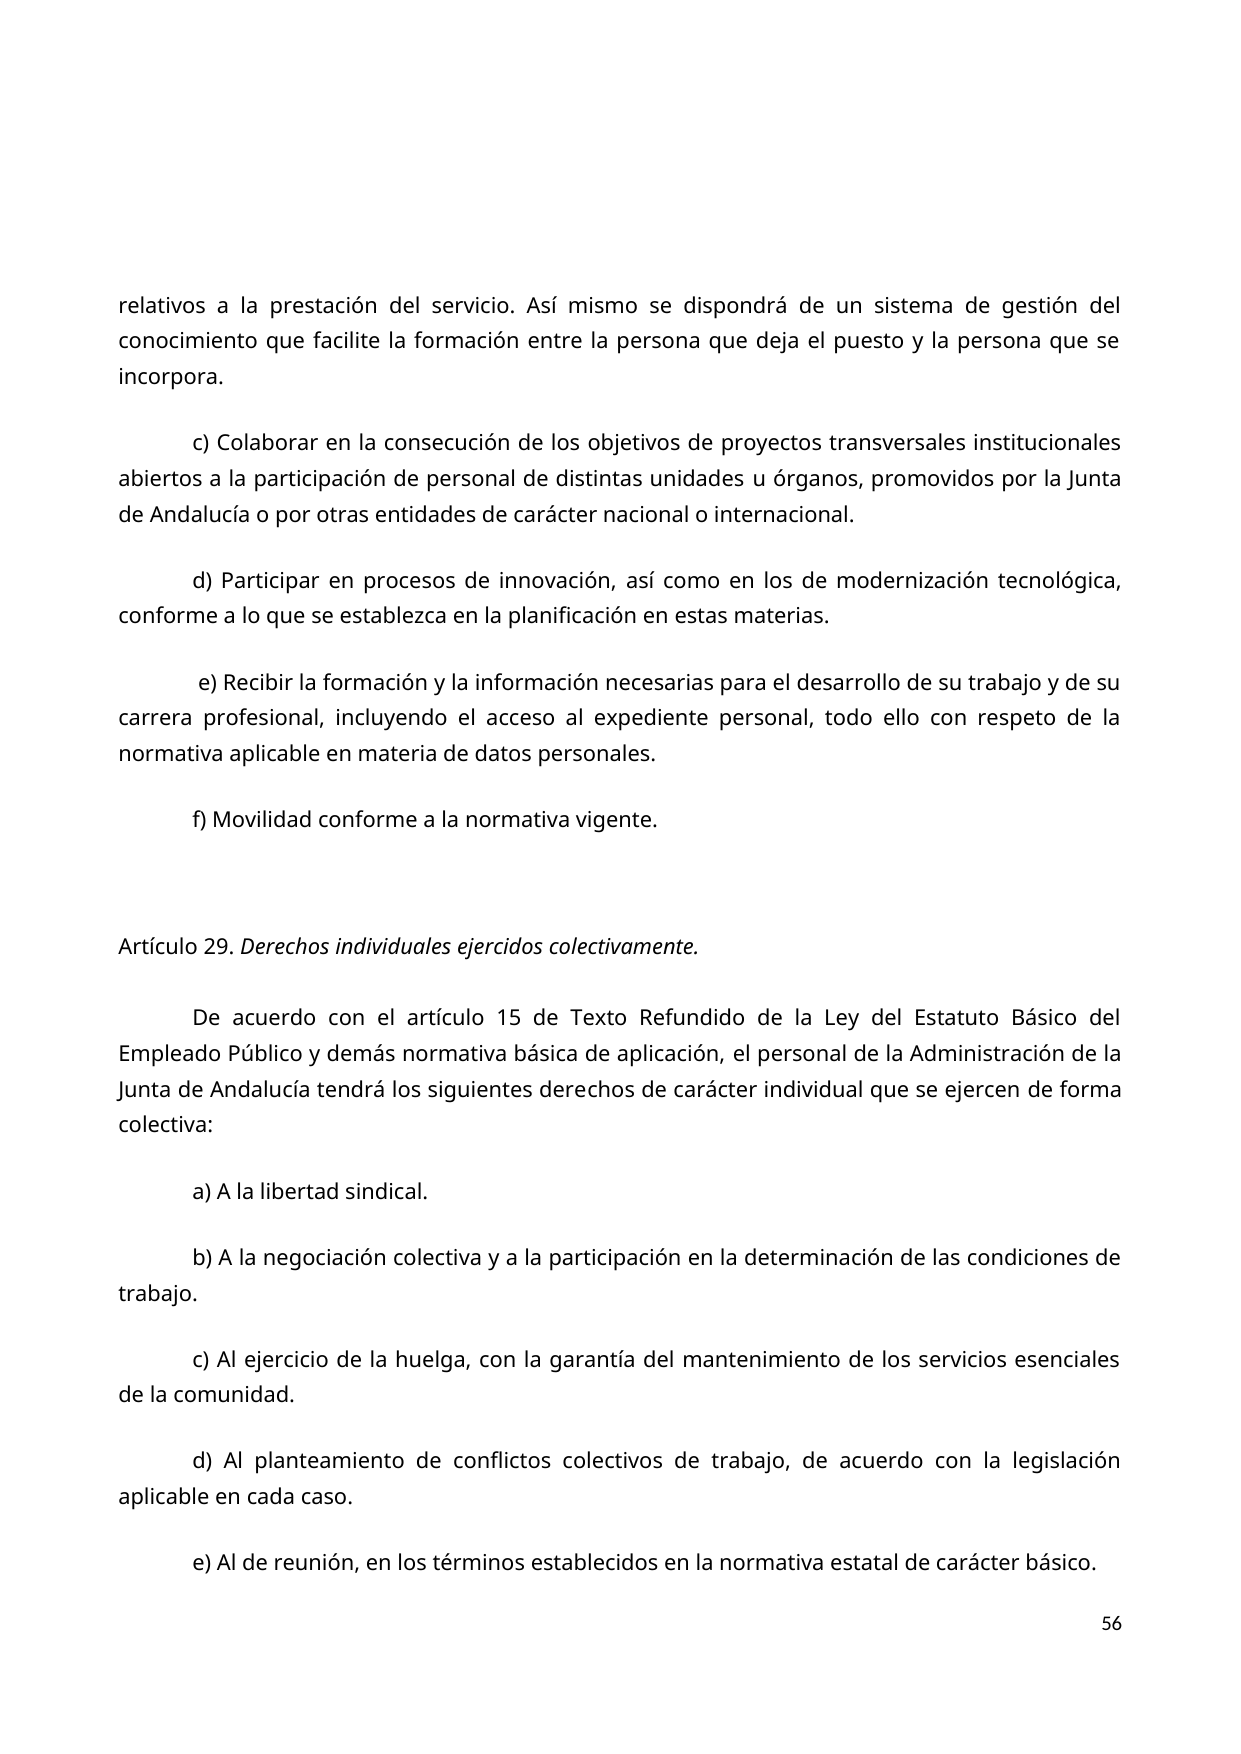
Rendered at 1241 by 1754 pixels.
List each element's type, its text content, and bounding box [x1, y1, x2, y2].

text c) Colaborar en la consecución de los objetivos de proyectos transversales institucionales abiertos a la participación de personal de distintas unidades u órganos, promovidos por la Junta de Andalucía o por otras entidades de carácter nacional o internacional. [118, 427, 1122, 528]
text e) Al de reunión, en los términos establecidos en la normativa estatal de carácter básico. [118, 1547, 1122, 1577]
text d) Al planteamiento de conflictos colectivos de trabajo, de acuerdo con la legislación aplicable en cada caso. [118, 1446, 1122, 1511]
text Artículo 29. Derechos individuales ejercidos colectivamente. [118, 931, 1122, 960]
text De acuerdo con el artículo 15 de Texto Refundido de la Ley del Estatuto Básico del Empleado Público y demás normativa básica de aplicación, el personal de la Administración de la Junta de Andalucía tendrá los siguientes derechos de carácter individual que se ejercen de forma colectiva: [118, 1002, 1122, 1139]
text e) Recibir la formación y la información necesarias para el desarrollo de su trabajo y de su carrera profesional, incluyendo el acceso al expediente personal, todo ello con respeto de la normativa aplicable en materia de datos personales. [118, 667, 1122, 768]
text a) A la libertad sindical. [118, 1176, 1122, 1205]
text c) Al ejercicio de la huelga, con la garantía del mantenimiento de los servicios esenciales de la comunidad. [118, 1344, 1122, 1409]
text f) Movilidad conforme a la normativa vigente. [118, 804, 1122, 833]
text b) A la negociación colectiva y a la participación en la determinación de las condiciones de trabajo. [118, 1242, 1122, 1307]
text relativos a la prestación del servicio. Así mismo se dispondrá de un sistema de gestión del conocimiento que facilite la formación entre la persona que deja el puesto y la persona que se incorpora. [118, 289, 1122, 391]
text d) Participar en procesos de innovación, así como en los de modernización tecnológica, conforme a lo que se establezca en la planificación en estas materias. [118, 565, 1122, 630]
